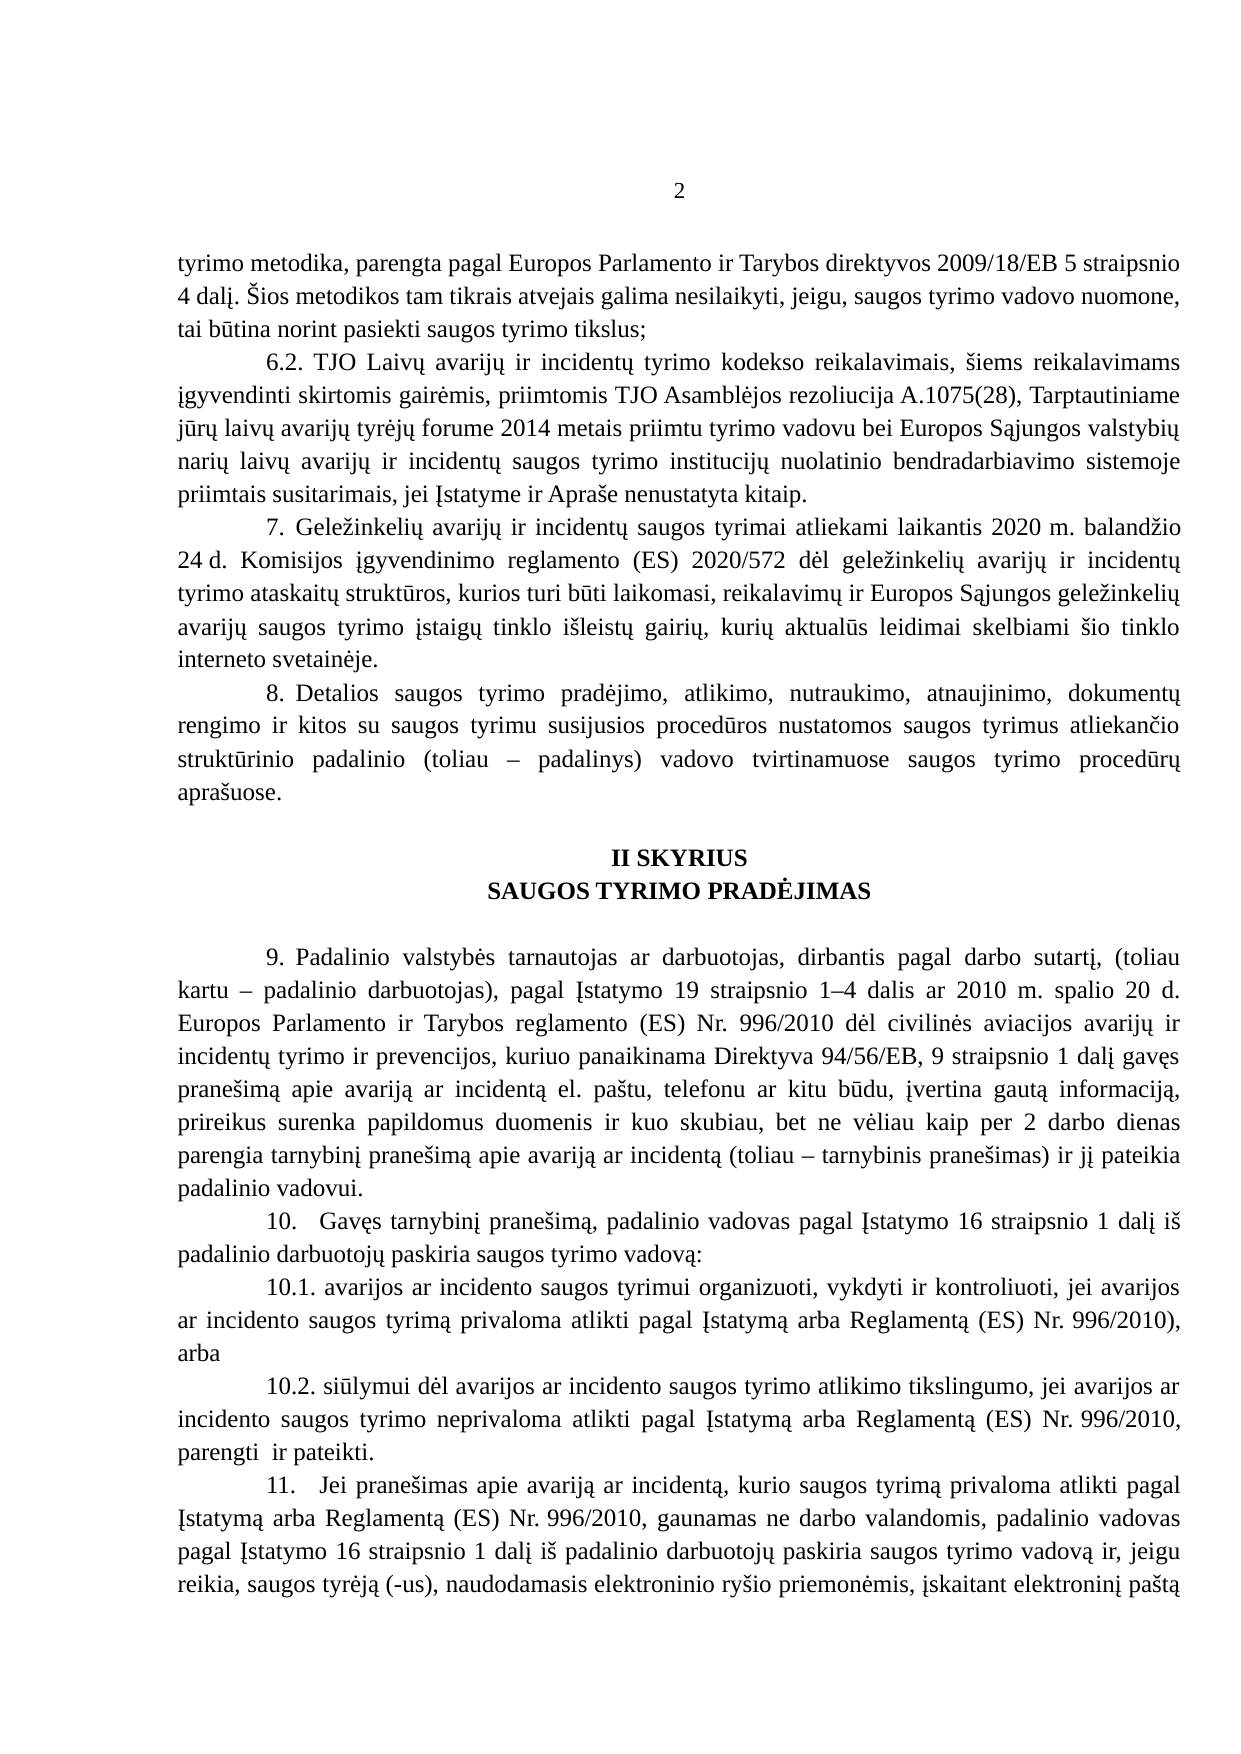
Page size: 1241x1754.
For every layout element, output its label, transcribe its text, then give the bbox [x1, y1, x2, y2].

text 9. Padalinio valstybės tarnautojas ar darbuotojas, dirbantis pagal darbo sutartį, (toliau kartu – padalinio darbuotojas), pagal Įstatymo 19 straipsnio 1–4 dalis ar 2010 m. spalio 20 d. Europos Parlamento ir Tarybos reglamento (ES) Nr. 996/2010 dėl civilinės aviacijos avarijų ir incidentų tyrimo ir prevencijos, kuriuo panaikinama Direktyva 94/56/EB, 9 straipsnio 1 dalį gavęs pranešimą apie avariją ar incidentą el. paštu, telefonu ar kitu būdu, įvertina gautą informaciją, prireikus surenka papildomus duomenis ir kuo skubiau, bet ne vėliau kaip per 2 darbo dienas parengia tarnybinį pranešimą apie avariją ar incidentą (toliau – tarnybinis pranešimas) ir jį pateikia padalinio vadovui. [177, 942, 1181, 1202]
text 10.2. siūlymui dėl avarijos ar incidento saugos tyrimo atlikimo tikslingumo, jei avarijos ar incidento saugos tyrimo neprivaloma atlikti pagal Įstatymą arba Reglamentą (ES) Nr. 996/2010, parengti ir pateikti. [177, 1371, 1181, 1466]
text tyrimo metodika, parengta pagal Europos Parlamento ir Tarybos direktyvos 2009/18/EB 5 straipsnio 4 dalį. Šios metodikos tam tikrais atvejais galima nesilaikyti, jeigu, saugos tyrimo vadovo nuomone, tai būtina norint pasiekti saugos tyrimo tikslus; [177, 248, 1181, 343]
text 11. Jei pranešimas apie avariją ar incidentą, kurio saugos tyrimą privaloma atlikti pagal Įstatymą arba Reglamentą (ES) Nr. 996/2010, gaunamas ne darbo valandomis, padalinio vadovas pagal Įstatymo 16 straipsnio 1 dalį iš padalinio darbuotojų paskiria saugos tyrimo vadovą ir, jeigu reikia, saugos tyrėją (-us), naudodamasis elektroninio ryšio priemonėmis, įskaitant elektroninį paštą [177, 1470, 1181, 1598]
text 10. Gavęs tarnybinį pranešimą, padalinio vadovas pagal Įstatymo 16 straipsnio 1 dalį iš padalinio darbuotojų paskiria saugos tyrimo vadovą: [177, 1206, 1181, 1268]
text 10.1. avarijos ar incidento saugos tyrimui organizuoti, vykdyti ir kontroliuoti, jei avarijos ar incidento saugos tyrimą privaloma atlikti pagal Įstatymą arba Reglamentą (ES) Nr. 996/2010), arba [177, 1272, 1181, 1367]
text 6.2. TJO Laivų avarijų ir incidentų tyrimo kodekso reikalavimais, šiems reikalavimams įgyvendinti skirtomis gairėmis, priimtomis TJO Asamblėjos rezoliucija A.1075(28), Tarptautiniame jūrų laivų avarijų tyrėjų forume 2014 metais priimtu tyrimo vadovu bei Europos Sąjungos valstybių narių laivų avarijų ir incidentų saugos tyrimo institucijų nuolatinio bendradarbiavimo sistemoje priimtais susitarimais, jei Įstatyme ir Apraše nenustatyta kitaip. [177, 347, 1181, 508]
text 7. Geležinkelių avarijų ir incidentų saugos tyrimai atliekami laikantis 2020 m. balandžio 24 d. Komisijos įgyvendinimo reglamento (ES) 2020/572 dėl geležinkelių avarijų ir incidentų tyrimo ataskaitų struktūros, kurios turi būti laikomasi, reikalavimų ir Europos Sąjungos geležinkelių avarijų saugos tyrimo įstaigų tinklo išleistų gairių, kurių aktualūs leidimai skelbiami šio tinklo interneto svetainėje. [177, 512, 1181, 673]
text SAUGOS TYRIMO PRADĖJIMAS [177, 876, 1181, 904]
text II SKYRIUS [177, 843, 1181, 871]
text 8. Detalios saugos tyrimo pradėjimo, atlikimo, nutraukimo, atnaujinimo, dokumentų rengimo ir kitos su saugos tyrimu susijusios procedūros nustatomos saugos tyrimus atliekančio struktūrinio padalinio (toliau – padalinys) vadovo tvirtinamuose saugos tyrimo procedūrų aprašuose. [177, 678, 1181, 805]
